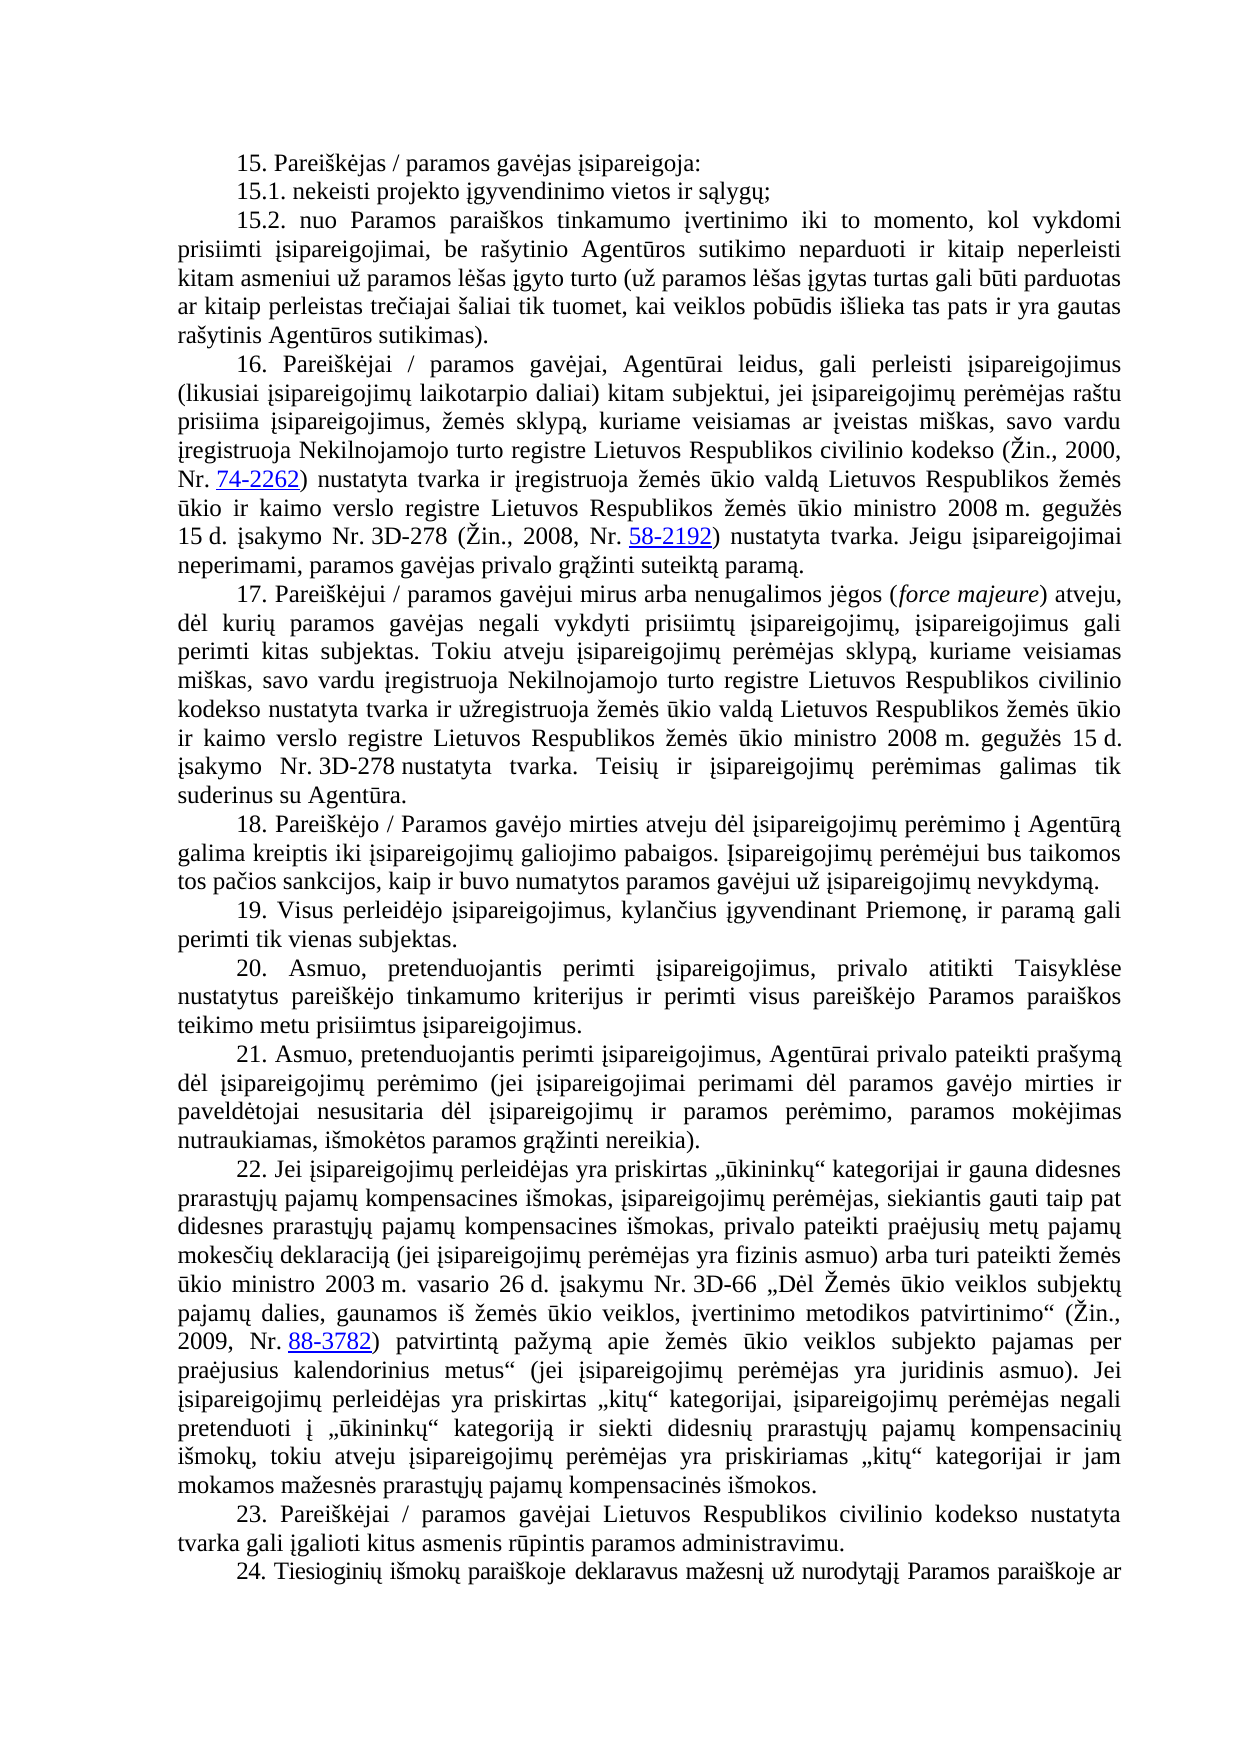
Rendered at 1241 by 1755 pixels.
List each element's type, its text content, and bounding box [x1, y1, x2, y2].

text 21. Asmuo, pretenduojantis perimti įsipareigojimus, Agentūrai privalo pateikti prašymą dėl įsipareigojimų perėmimo (jei įsipareigojimai perimami dėl paramos gavėjo mirties ir paveldėtojai nesusitaria dėl įsipareigojimų ir paramos perėmimo, paramos mokėjimas nutraukiamas, išmokėtos paramos grąžinti nereikia). [177, 1039, 1122, 1154]
text 16. Pareiškėjai / paramos gavėjai, Agentūrai leidus, gali perleisti įsipareigojimus (likusiai įsipareigojimų laikotarpio daliai) kitam subjektui, jei įsipareigojimų perėmėjas raštu prisiima įsipareigojimus, žemės sklypą, kuriame veisiamas ar įveistas miškas, savo vardu įregistruoja Nekilnojamojo turto registre Lietuvos Respublikos civilinio kodekso (Žin., 2000, Nr. 74-2262) nustatyta tvarka ir įregistruoja žemės ūkio valdą Lietuvos Respublikos žemės ūkio ir kaimo verslo registre Lietuvos Respublikos žemės ūkio ministro 2008 m. gegužės 15 d. įsakymo Nr. 3D-278 (Žin., 2008, Nr. 58-2192) nustatyta tvarka. Jeigu įsipareigojimai neperimami, paramos gavėjas privalo grąžinti suteiktą paramą. [177, 349, 1122, 579]
text 20. Asmuo, pretenduojantis perimti įsipareigojimus, privalo atitikti Taisyklėse nustatytus pareiškėjo tinkamumo kriterijus ir perimti visus pareiškėjo Paramos paraiškos teikimo metu prisiimtus įsipareigojimus. [177, 953, 1122, 1039]
text 15. Pareiškėjas / paramos gavėjas įsipareigoja: [177, 148, 1122, 176]
text 17. Pareiškėjui / paramos gavėjui mirus arba nenugalimos jėgos (force majeure) atveju, dėl kurių paramos gavėjas negali vykdyti prisiimtų įsipareigojimų, įsipareigojimus gali perimti kitas subjektas. Tokiu atveju įsipareigojimų perėmėjas sklypą, kuriame veisiamas miškas, savo vardu įregistruoja Nekilnojamojo turto registre Lietuvos Respublikos civilinio kodekso nustatyta tvarka ir užregistruoja žemės ūkio valdą Lietuvos Respublikos žemės ūkio ir kaimo verslo registre Lietuvos Respublikos žemės ūkio ministro 2008 m. gegužės 15 d. įsakymo Nr. 3D-278 nustatyta tvarka. Teisių ir įsipareigojimų perėmimas galimas tik suderinus su Agentūra. [177, 579, 1122, 809]
text 15.1. nekeisti projekto įgyvendinimo vietos ir sąlygų; [177, 176, 1122, 205]
text 22. Jei įsipareigojimų perleidėjas yra priskirtas „ūkininkų“ kategorijai ir gauna didesnes prarastųjų pajamų kompensacines išmokas, įsipareigojimų perėmėjas, siekiantis gauti taip pat didesnes prarastųjų pajamų kompensacines išmokas, privalo pateikti praėjusių metų pajamų mokesčių deklaraciją (jei įsipareigojimų perėmėjas yra fizinis asmuo) arba turi pateikti žemės ūkio ministro 2003 m. vasario 26 d. įsakymu Nr. 3D-66 „Dėl Žemės ūkio veiklos subjektų pajamų dalies, gaunamos iš žemės ūkio veiklos, įvertinimo metodikos patvirtinimo“ (Žin., 2009, Nr. 88-3782) patvirtintą pažymą apie žemės ūkio veiklos subjekto pajamas per praėjusius kalendorinius metus“ (jei įsipareigojimų perėmėjas yra juridinis asmuo). Jei įsipareigojimų perleidėjas yra priskirtas „kitų“ kategorijai, įsipareigojimų perėmėjas negali pretenduoti į „ūkininkų“ kategoriją ir siekti didesnių prarastųjų pajamų kompensacinių išmokų, tokiu atveju įsipareigojimų perėmėjas yra priskiriamas „kitų“ kategorijai ir jam mokamos mažesnės prarastųjų pajamų kompensacinės išmokos. [177, 1154, 1122, 1499]
text 18. Pareiškėjo / Paramos gavėjo mirties atveju dėl įsipareigojimų perėmimo į Agentūrą galima kreiptis iki įsipareigojimų galiojimo pabaigos. Įsipareigojimų perėmėjui bus taikomos tos pačios sankcijos, kaip ir buvo numatytos paramos gavėjui už įsipareigojimų nevykdymą. [177, 809, 1122, 895]
text 23. Pareiškėjai / paramos gavėjai Lietuvos Respublikos civilinio kodekso nustatyta tvarka gali įgalioti kitus asmenis rūpintis paramos administravimu. [177, 1499, 1122, 1556]
text 19. Visus perleidėjo įsipareigojimus, kylančius įgyvendinant Priemonę, ir paramą gali perimti tik vienas subjektas. [177, 895, 1122, 953]
text 24. Tiesioginių išmokų paraiškoje deklaravus mažesnį už nurodytąjį Paramos paraiškoje ar [177, 1556, 1122, 1585]
text 15.2. nuo Paramos paraiškos tinkamumo įvertinimo iki to momento, kol vykdomi prisiimti įsipareigojimai, be rašytinio Agentūros sutikimo neparduoti ir kitaip neperleisti kitam asmeniui už paramos lėšas įgyto turto (už paramos lėšas įgytas turtas gali būti parduotas ar kitaip perleistas trečiajai šaliai tik tuomet, kai veiklos pobūdis išlieka tas pats ir yra gautas rašytinis Agentūros sutikimas). [177, 205, 1122, 349]
